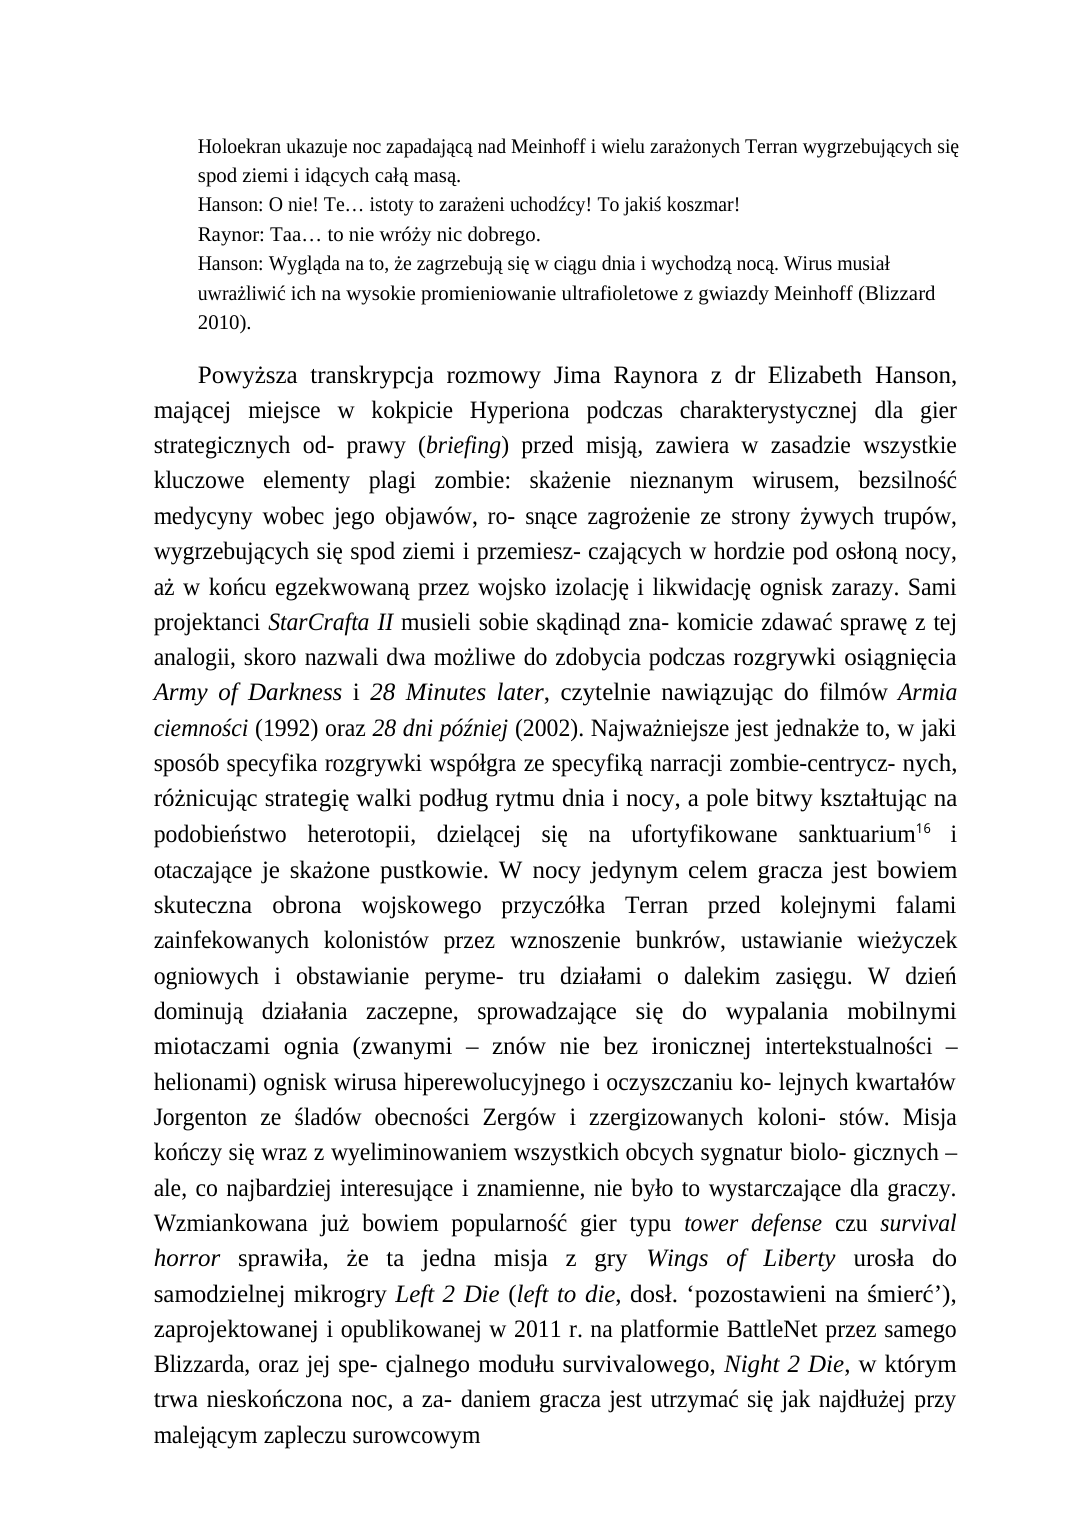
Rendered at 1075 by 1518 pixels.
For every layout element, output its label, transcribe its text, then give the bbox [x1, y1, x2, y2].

text Holoekran ukazuje noc zapadającą nad Meinhoff i wielu zarażonych Terran wygrzebujących się spod ziemi i idących całą masą. [198, 134, 968, 187]
text Hanson: Wygląda na to, że zagrzebują się w ciągu dnia i wychodzą nocą. Wirus musiał uwrażliwić ich na wysokie promieniowanie ultrafioletowe z gwiazdy Meinhoff (Blizzard 2010). [198, 251, 968, 334]
text Powyższa transkrypcja rozmowy Jima Raynora z dr Elizabeth Hanson, mającej miejsce w kokpicie Hyperiona podczas charakterystycznej dla gier strategicznych od- prawy (briefing) przed misją, zawiera w zasadzie wszystkie kluczowe elementy plagi zombie: skażenie nieznanym wirusem, bezsilność medycyny wobec jego objawów, ro- snące zagrożenie ze strony żywych trupów, wygrzebujących się spod ziemi i przemiesz- czających w hordzie pod osłoną nocy, aż w końcu egzekwowaną przez wojsko izolację i likwidację ognisk zarazy. Sami projektanci StarCrafta II musieli sobie skądinąd zna- komicie zdawać sprawę z tej analogii, skoro nazwali dwa możliwe do zdobycia podczas rozgrywki osiągnięcia Army of Darkness i 28 Minutes later, czytelnie nawiązując do filmów Armia ciemności (1992) oraz 28 dni później (2002). Najważniejsze jest jednakże to, w jaki sposób specyfika rozgrywki współgra ze specyfiką narracji zombie-centrycz- nych, różnicując strategię walki podług rytmu dnia i nocy, a pole bitwy kształtując na podobieństwo heterotopii, dzielącej się na ufortyfikowane sanktuarium16 i otaczające je skażone pustkowie. W nocy jedynym celem gracza jest bowiem skuteczna obrona wojskowego przyczółka Terran przed kolejnymi falami zainfekowanych kolonistów przez wznoszenie bunkrów, ustawianie wieżyczek ogniowych i obstawianie peryme- tru działami o dalekim zasięgu. W dzień dominują działania zaczepne, sprowadzające się do wypalania mobilnymi miotaczami ognia (zwanymi – znów nie bez ironicznej intertekstualności – helionami) ognisk wirusa hiperewolucyjnego i oczyszczaniu ko- lejnych kwartałów Jorgenton ze śladów obecności Zergów i zzergizowanych koloni- stów. Misja kończy się wraz z wyeliminowaniem wszystkich obcych sygnatur biolo- gicznych – ale, co najbardziej interesujące i znamienne, nie było to wystarczające dla graczy. Wzmiankowana już bowiem popularność gier typu tower defense czu survival horror sprawiła, że ta jedna misja z gry Wings of Liberty urosła do samodzielnej mikrogry Left 2 Die (left to die, dosł. ‘pozostawieni na śmierć’), zaprojektowanej i opublikowanej w 2011 r. na platformie BattleNet przez samego Blizzarda, oraz jej spe- cjalnego modułu survivalowego, Night 2 Die, w którym trwa nieskończona noc, a za- daniem gracza jest utrzymać się jak najdłużej przy malejącym zapleczu surowcowym [153, 360, 957, 1449]
text Hanson: O nie! Te… istoty to zarażeni uchodźcy! To jakiś koszmar! Raynor: Taa… to nie wróży nic dobrego. [198, 192, 791, 246]
